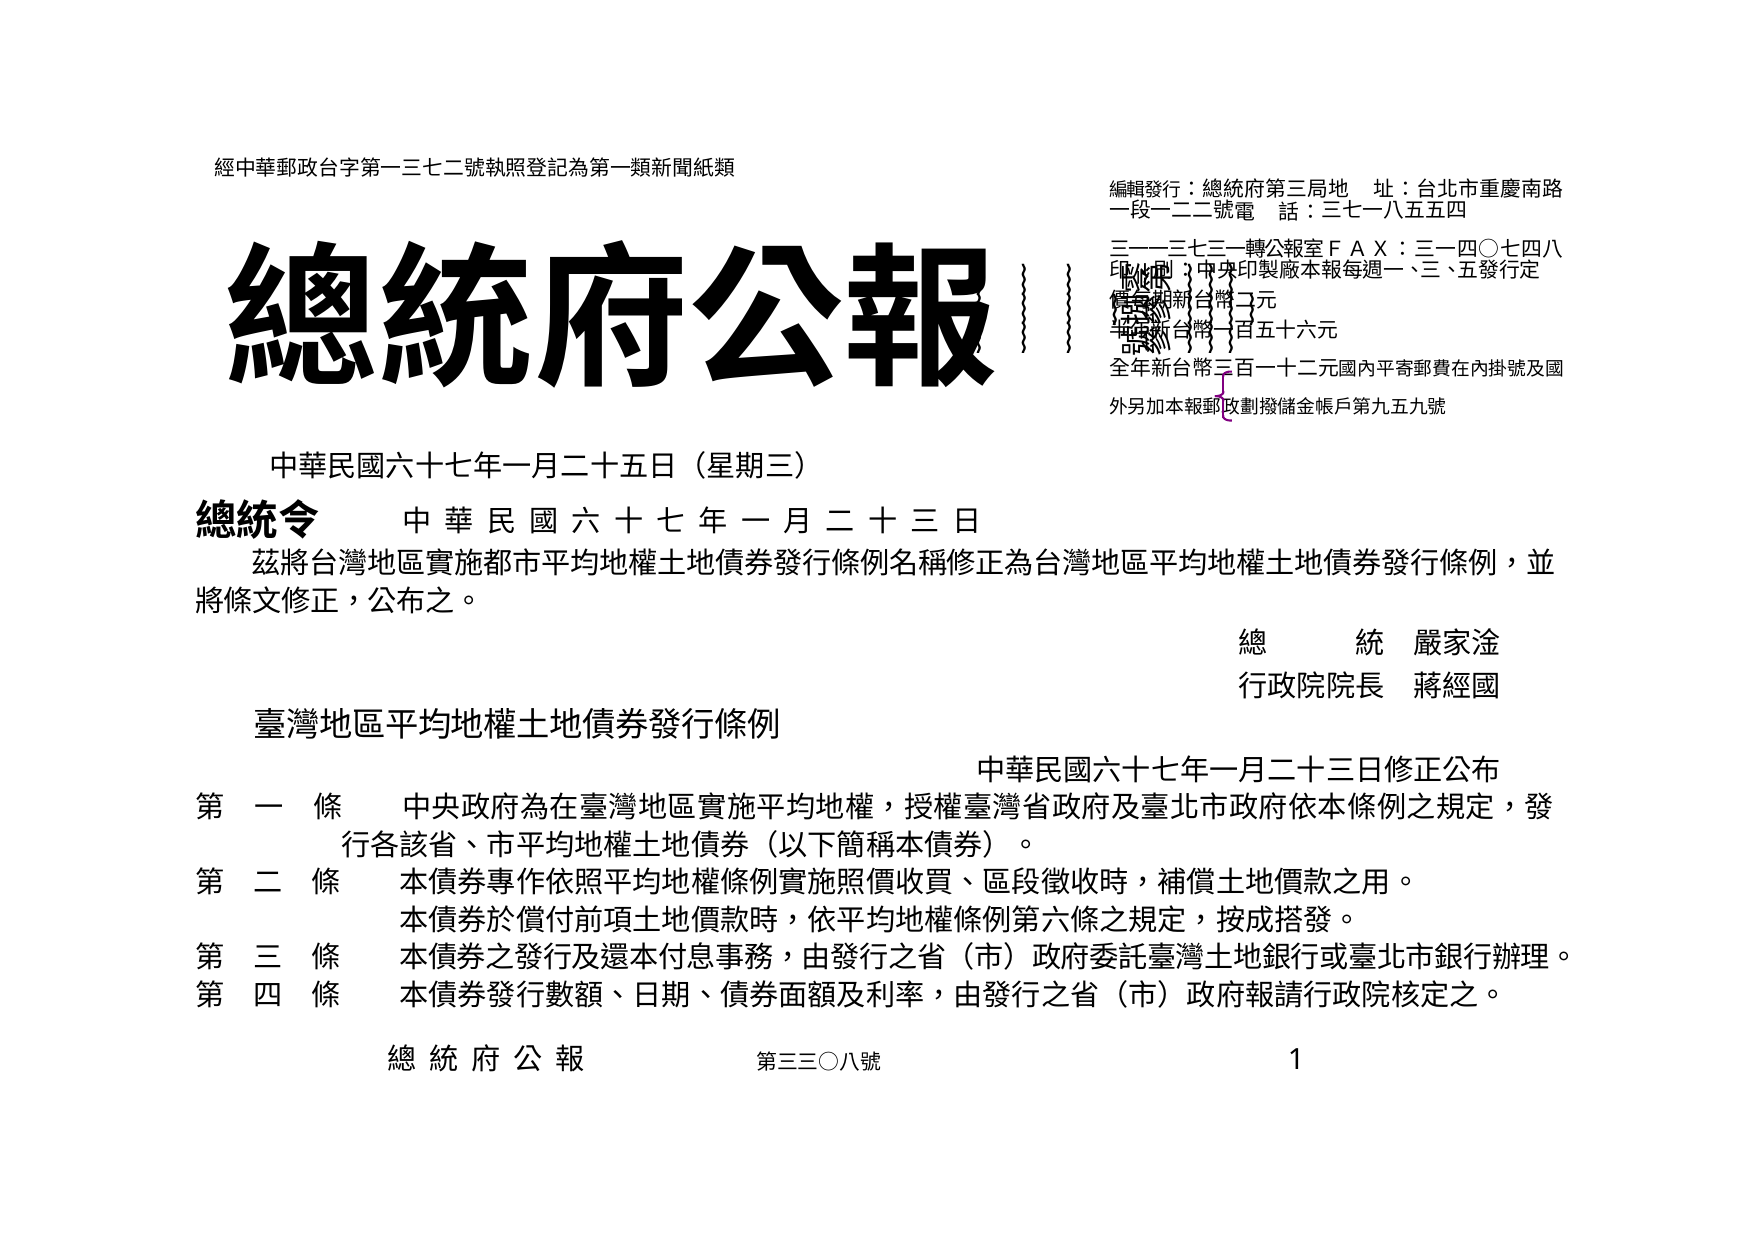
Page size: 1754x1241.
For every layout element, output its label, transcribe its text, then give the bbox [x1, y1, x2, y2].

text 茲將台灣地區實施都市平均地權土地債券發行條例名稱修正為台灣地區平均地權土地債券發行條例，並將條文修正，公布之。 [195, 543, 1559, 618]
text 臺灣地區平均地權土地債券發行條例 [253, 703, 1559, 745]
text 本債券於償付前項土地價款時，依平均地權條例第六條之規定，按成搭發。 [341, 900, 1559, 938]
text 中華民國六十七年一月二十三日修正公布 [195, 750, 1501, 788]
text 第 二 條 本債券專作依照平均地權條例實施照價收買、區段徵收時，補償土地價款之用。 [195, 863, 1559, 900]
text 行政院院長 蔣經國 [195, 666, 1501, 703]
table_header 中華民國六十七年一月二十三日 [399, 222, 986, 543]
table_header 總統令 [192, 222, 399, 543]
text 第 四 條 本債券發行數額、日期、債券面額及利率，由發行之省（市）政府報請行政院核定之。 [195, 975, 1559, 1013]
text 第 一 條 中央政府為在臺灣地區實施平均地權，授權臺灣省政府及臺北市政府依本條例之規定，發行各該省、市平均地權土地債券（以下簡稱本債券）。 [195, 788, 1559, 863]
text 總 統 嚴家淦 [195, 623, 1501, 661]
text 第 三 條 本債券之發行及還本付息事務，由發行之省（市）政府委託臺灣土地銀行或臺北市銀行辦理。 [195, 938, 1559, 975]
